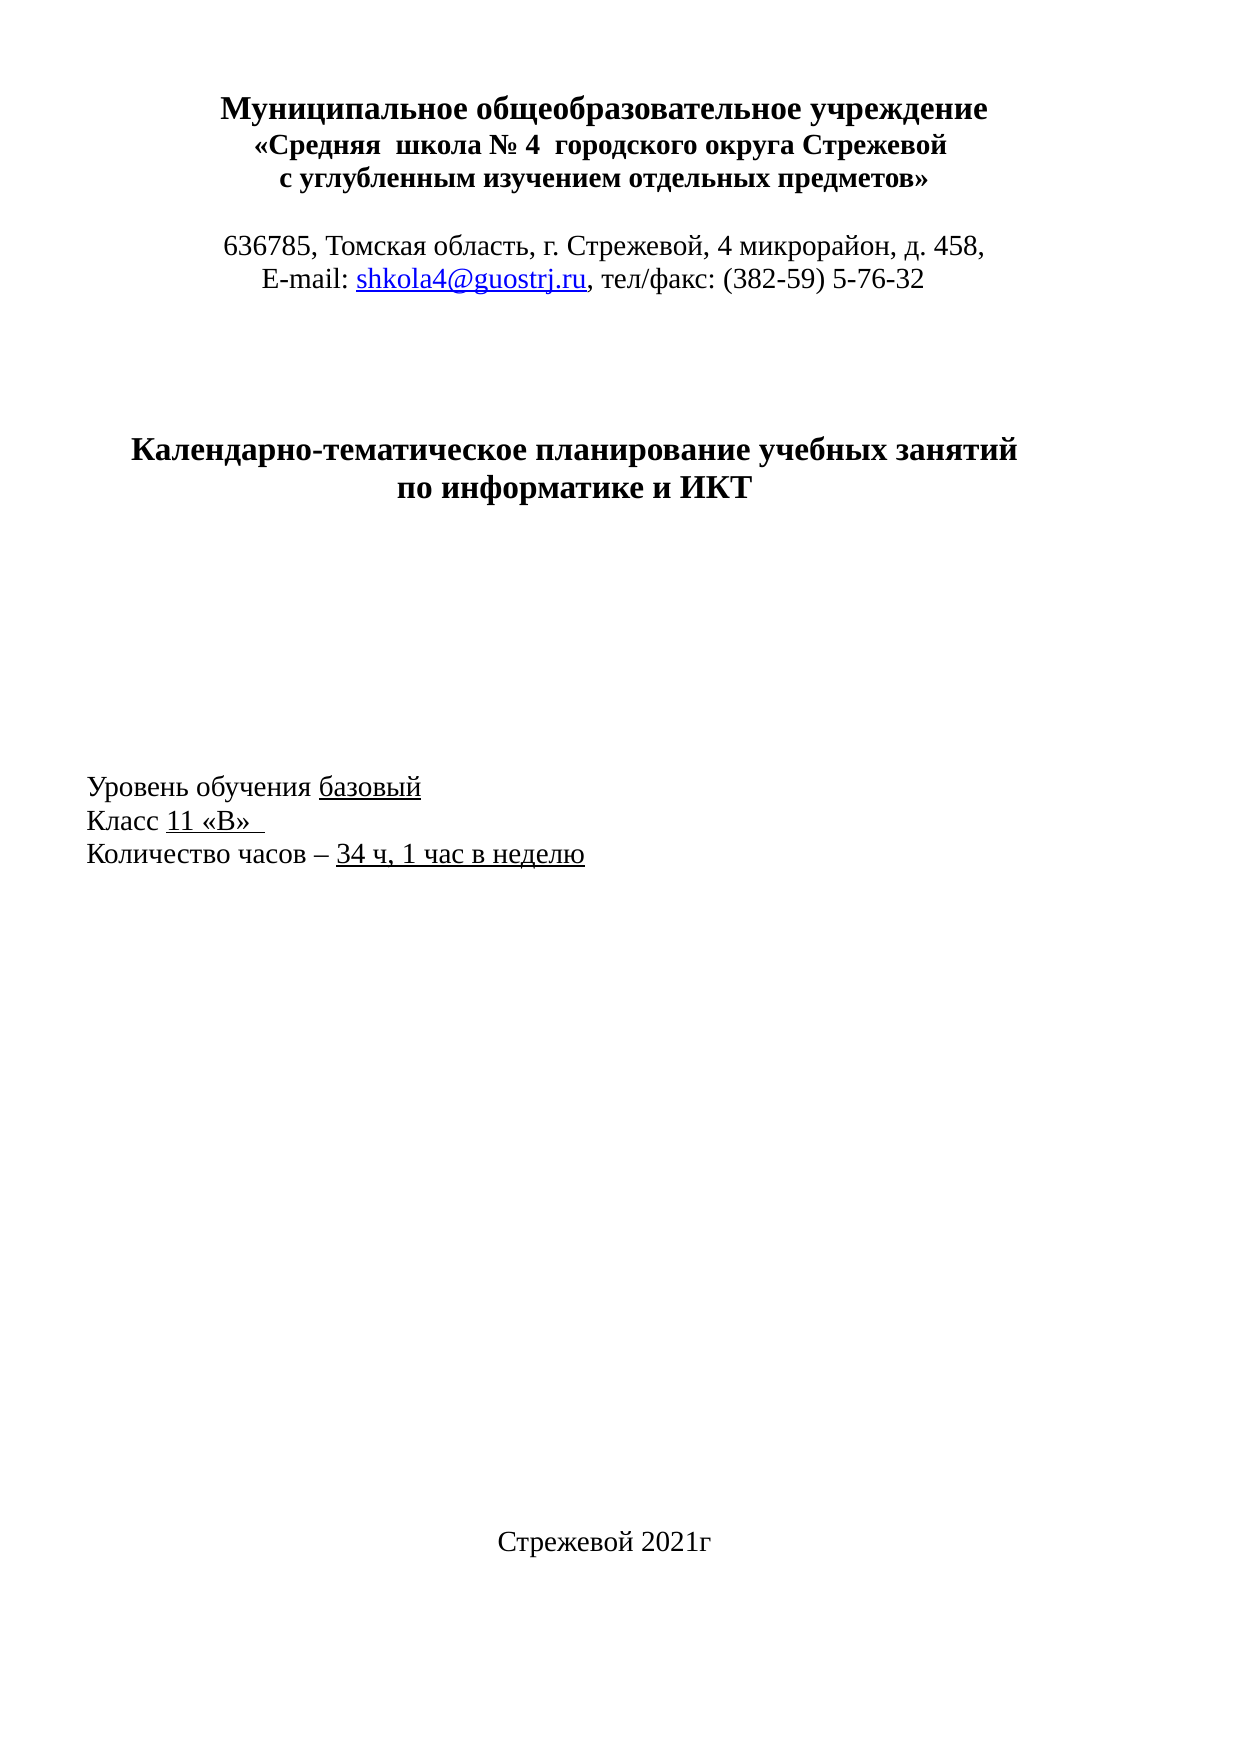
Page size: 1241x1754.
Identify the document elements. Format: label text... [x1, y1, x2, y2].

text 636785, Томская область, г. Стрежевой, 4 микрорайон, д. 458, [86, 228, 1122, 261]
text Календарно-тематическое планирование учебных занятий [27, 429, 1122, 467]
text Муниципальное общеобразовательное учреждение [86, 89, 1122, 127]
text с углубленным изучением отдельных предметов» [86, 161, 1122, 194]
text по информатике и ИКТ [27, 467, 1122, 506]
text E-mail: shkola4@guostrj.ru, тел/факс: (382-59) 5-76-32 [86, 261, 1122, 295]
text Количество часов – 34 ч, 1 час в неделю [86, 836, 1122, 870]
text Класс 11 «В» [86, 803, 1122, 836]
text Стрежевой 2021г [86, 1524, 1122, 1558]
text Уровень обучения базовый [86, 769, 1122, 803]
text «Средняя школа № 4 городского округа Стрежевой [86, 127, 1122, 161]
